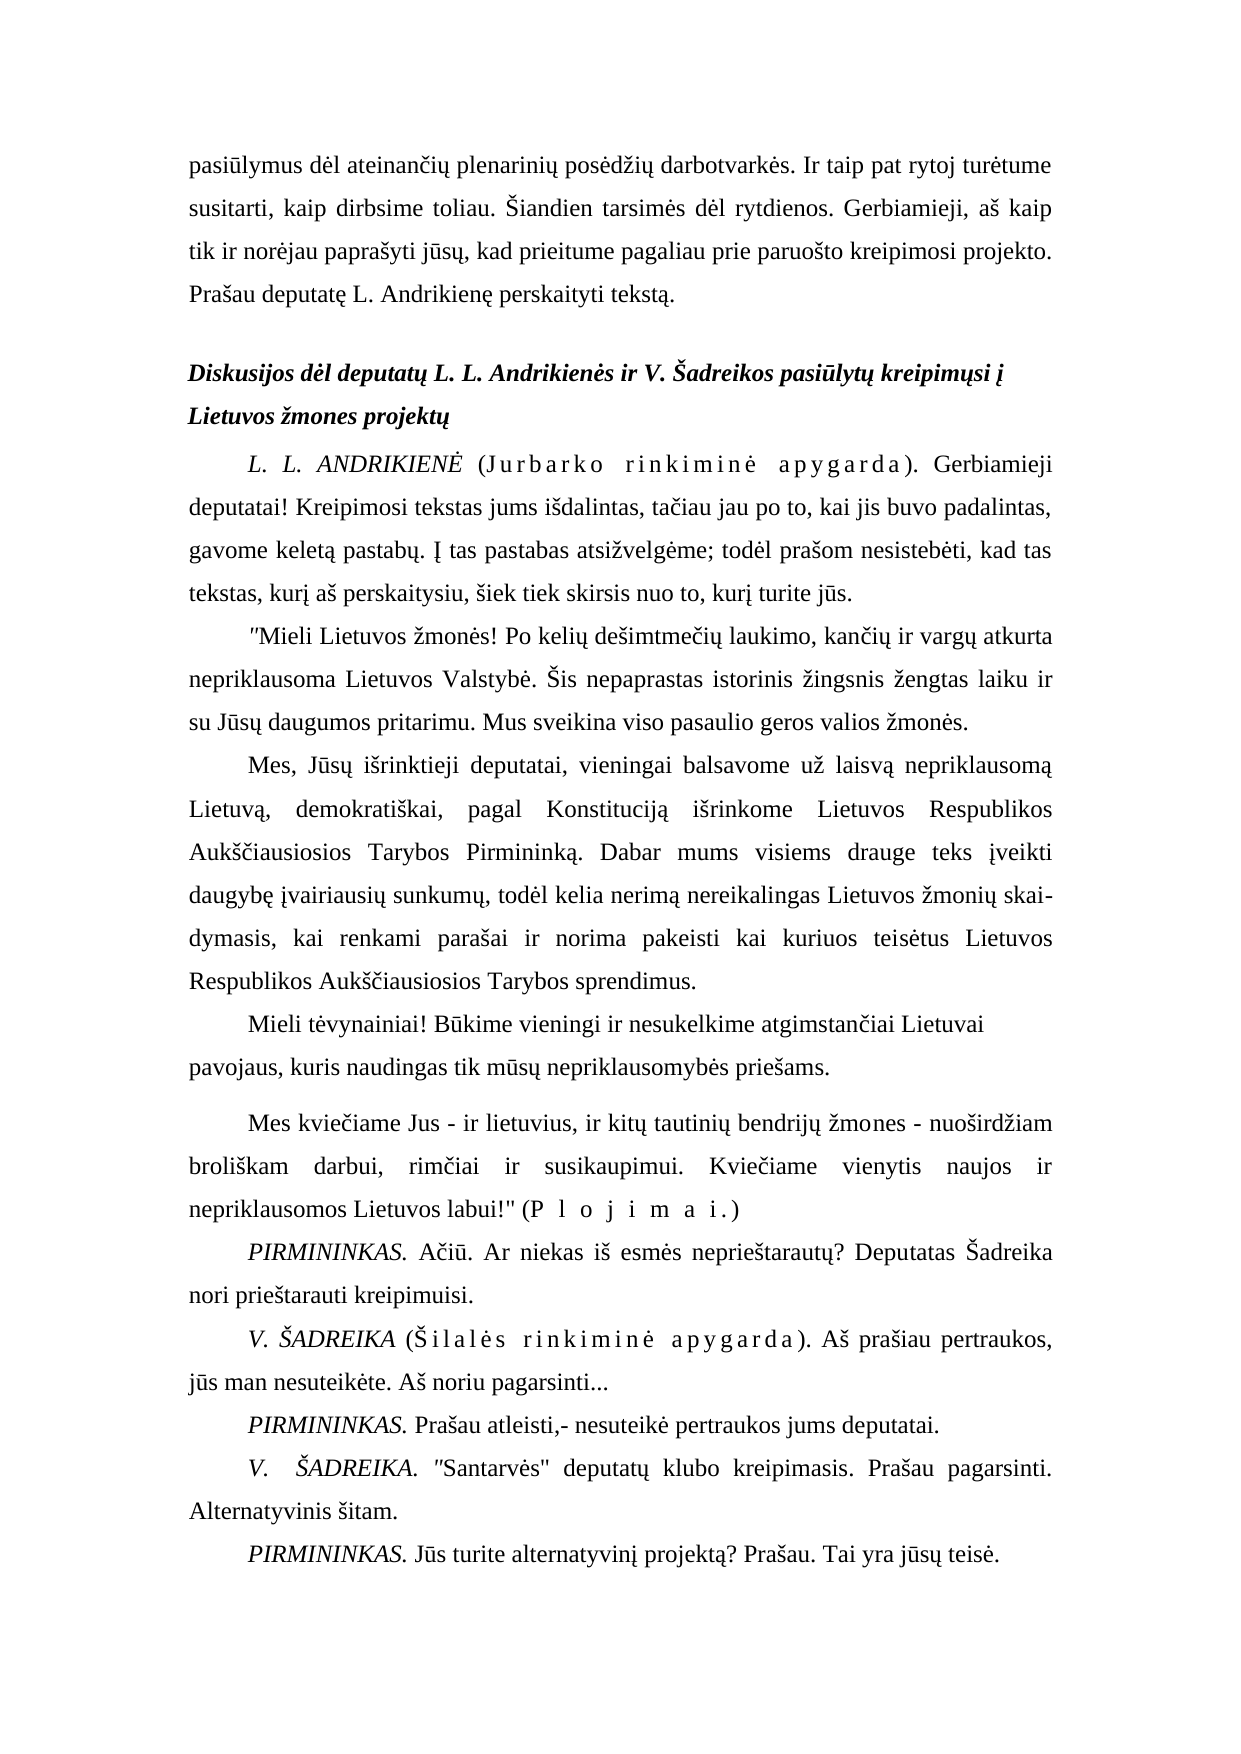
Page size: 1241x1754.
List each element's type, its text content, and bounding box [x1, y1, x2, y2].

text L. L. Andrikienė (Jurbarko rinkiminė apygarda). Gerbiamieji deputatai! Kreipimosi tekstas jums išdalintas, tačiau jau po to, kai jis buvo padalintas, gavome keletą pastabų. Į tas pastabas atsižvelgėme; todėl prašom nesistebėti, kad tas tekstas, kurį aš perskaitysiu, šiek tiek skirsis nuo to, kurį turite jūs. [189, 449, 1053, 607]
text Pirmininkas. Jūs turite alternatyvinį projektą? Prašau. Tai yra jūsų teisė. [189, 1539, 1053, 1568]
text Pirmininkas. Ačiū. Ar niekas iš esmės neprieštarautų? Depu­tatas Šadreika nori prieštarauti kreipimuisi. [189, 1237, 1053, 1309]
text Mes, Jūsų išrinktieji deputatai, vieningai balsavome už laisvą nepriklausomą Lietuvą, demokratiškai, pagal Konstituciją iš­rinkome Lietuvos Respublikos Aukščiausiosios Tarybos Pirminin­ką. Dabar mums visiems drauge teks įveikti daugybę įvairiausių sunkumų, todėl kelia nerimą nereikalingas Lietuvos žmonių skai­dymasis, kai renkami parašai ir norima pakeisti kai kuriuos tei­sėtus Lietuvos Respublikos Aukščiausiosios Tarybos sprendimus. [189, 751, 1053, 995]
text "Mieli Lietuvos žmonės! Po kelių dešimtmečių laukimo, kan­čių ir vargų atkurta nepriklausoma Lietuvos Valstybė. Šis nepa­prastas istorinis žingsnis žengtas laiku ir su Jūsų daugumos pri­tarimu. Mus sveikina viso pasaulio geros valios žmonės. [189, 621, 1053, 736]
text Pirmininkas. Prašau atleisti,- nesuteikė pertraukos jums de­putatai. [189, 1410, 1053, 1439]
subtitle Diskusijos dėl deputatų L. L. Andrikienės ir V. Šadreikos pasiūlytų kreipimųsi į Lietuvos žmones projektų [187, 358, 1053, 430]
text pasiūlymus dėl ateinančių plenarinių posėdžių darbotvarkės. Ir taip pat rytoj turėtume susitarti, kaip dirbsime toliau. Šiandien tarsimės dėl rytdienos. Gerbiamieji, aš kaip tik ir norėjau paprašyti jūsų, kad prieitume pagaliau prie paruošto kreipimosi projekto. Prašau de­putatę L. Andrikienę perskaityti tekstą. [189, 150, 1053, 308]
text V. Šadreika. "Santarvės" deputatų klubo kreipimasis. Prašau pagarsinti. Alternatyvinis šitam. [189, 1453, 1053, 1525]
text Mieli tėvynainiai! Būkime vieningi ir nesukelkime atgimstan­čiai Lietuvai pavojaus, kuris naudingas tik mūsų nepriklausomy­bės priešams. [189, 1009, 1053, 1081]
text Mes kviečiame Jus - ir lietuvius, ir kitų tautinių bendrijų žmo­nes - nuoširdžiam broliškam darbui, rimčiai ir susikaupimui. Kviečiame vienytis naujos ir nepriklausomos Lietuvos labui!" (P l o j i m a i.) [189, 1108, 1053, 1223]
text V. Šadreika (Šilalės rinkiminė apygarda). Aš pra­šiau pertraukos, jūs man nesuteikėte. Aš noriu pagarsinti... [189, 1324, 1053, 1396]
